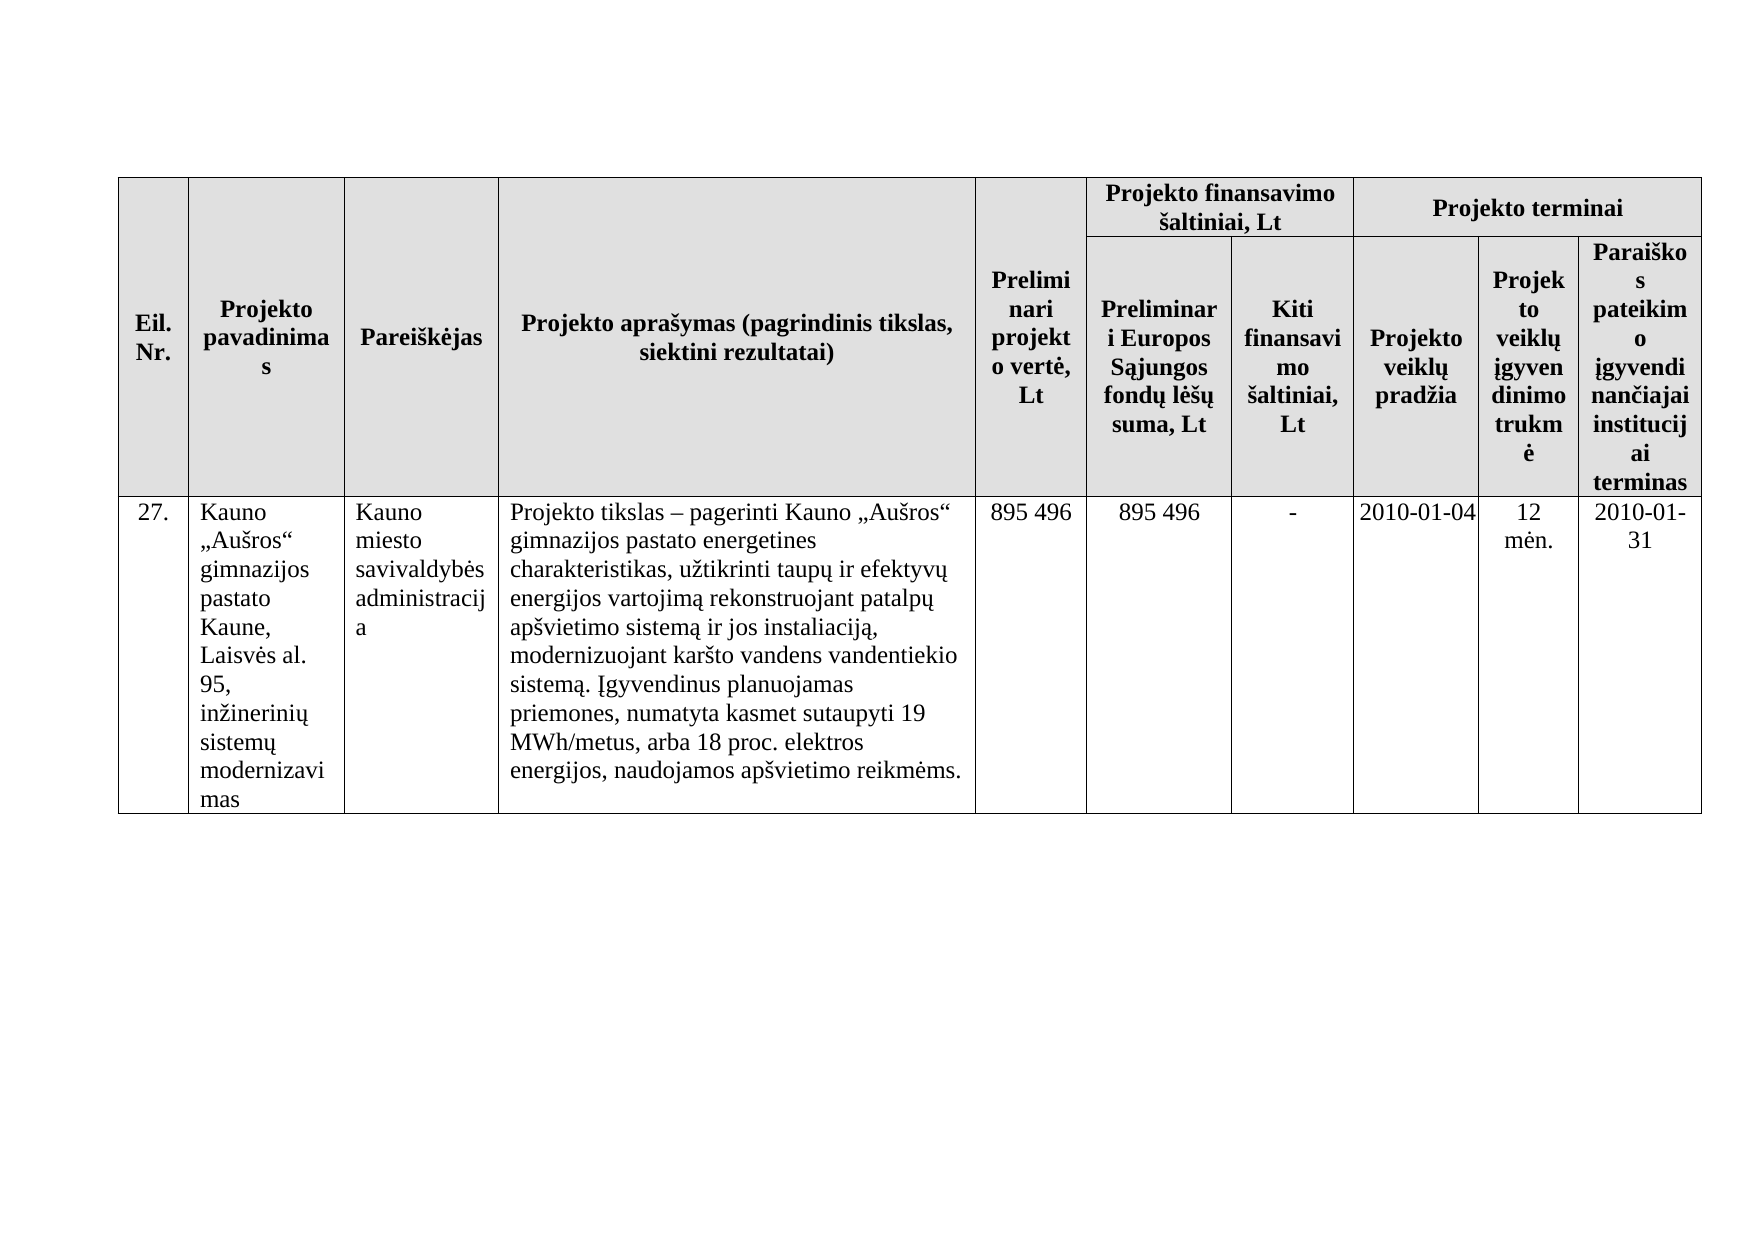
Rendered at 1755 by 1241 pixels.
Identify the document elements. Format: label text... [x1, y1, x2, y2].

table_cell 27. [119, 497, 188, 813]
table_cell 895 496 [1087, 497, 1231, 813]
table_cell Kiti finansavimo šaltiniai, Lt [1232, 237, 1353, 496]
table_cell Projekto tikslas – pagerinti Kauno „Aušros“ gimnazijos pastato energetines charakteristikas, užtikrinti taupų ir efektyvų energijos vartojimą rekonstruojant patalpų apšvietimo sistemą ir jos instaliaciją, modernizuojant karšto vandens vandentiekio sistemą. Įgyvendinus planuojamas priemones, numatyta kasmet sutaupyti 19 MWh/metus, arba 18 proc. elektros energijos, naudojamos apšvietimo reikmėms. [499, 497, 975, 813]
table_header Projekto terminai [1354, 178, 1701, 236]
table_header Preliminari projekto vertė, Lt [976, 178, 1086, 496]
table_cell 895 496 [976, 497, 1086, 813]
table_header Pareiškėjas [345, 178, 498, 496]
table_cell 2010-01-31 [1579, 497, 1701, 813]
table_cell - [1232, 497, 1353, 813]
table_cell Projekto veiklų pradžia [1354, 237, 1478, 496]
table_cell Projekto veiklų įgyvendinimo trukmė [1479, 237, 1578, 496]
table_header Projekto pavadinimas [189, 178, 344, 496]
table_cell Preliminari Europos Sąjungos fondų lėšų suma, Lt [1087, 237, 1231, 496]
table_cell Kauno miesto savivaldybės administracija [345, 497, 498, 813]
table_cell Kauno „Aušros“ gimnazijos pastato Kaune, Laisvės al. 95, inžinerinių sistemų modernizavimas [189, 497, 344, 813]
table_header Projekto aprašymas (pagrindinis tikslas, siektini rezultatai) [499, 178, 975, 496]
table_header Eil. Nr. [119, 178, 188, 496]
table_cell 2010-01-04 [1354, 497, 1478, 813]
table_header Projekto finansavimo šaltiniai, Lt [1087, 178, 1353, 236]
table_cell 12 mėn. [1479, 497, 1578, 813]
table_cell Paraiškos pateikimo įgyvendinančiajai institucijai terminas [1579, 237, 1701, 496]
